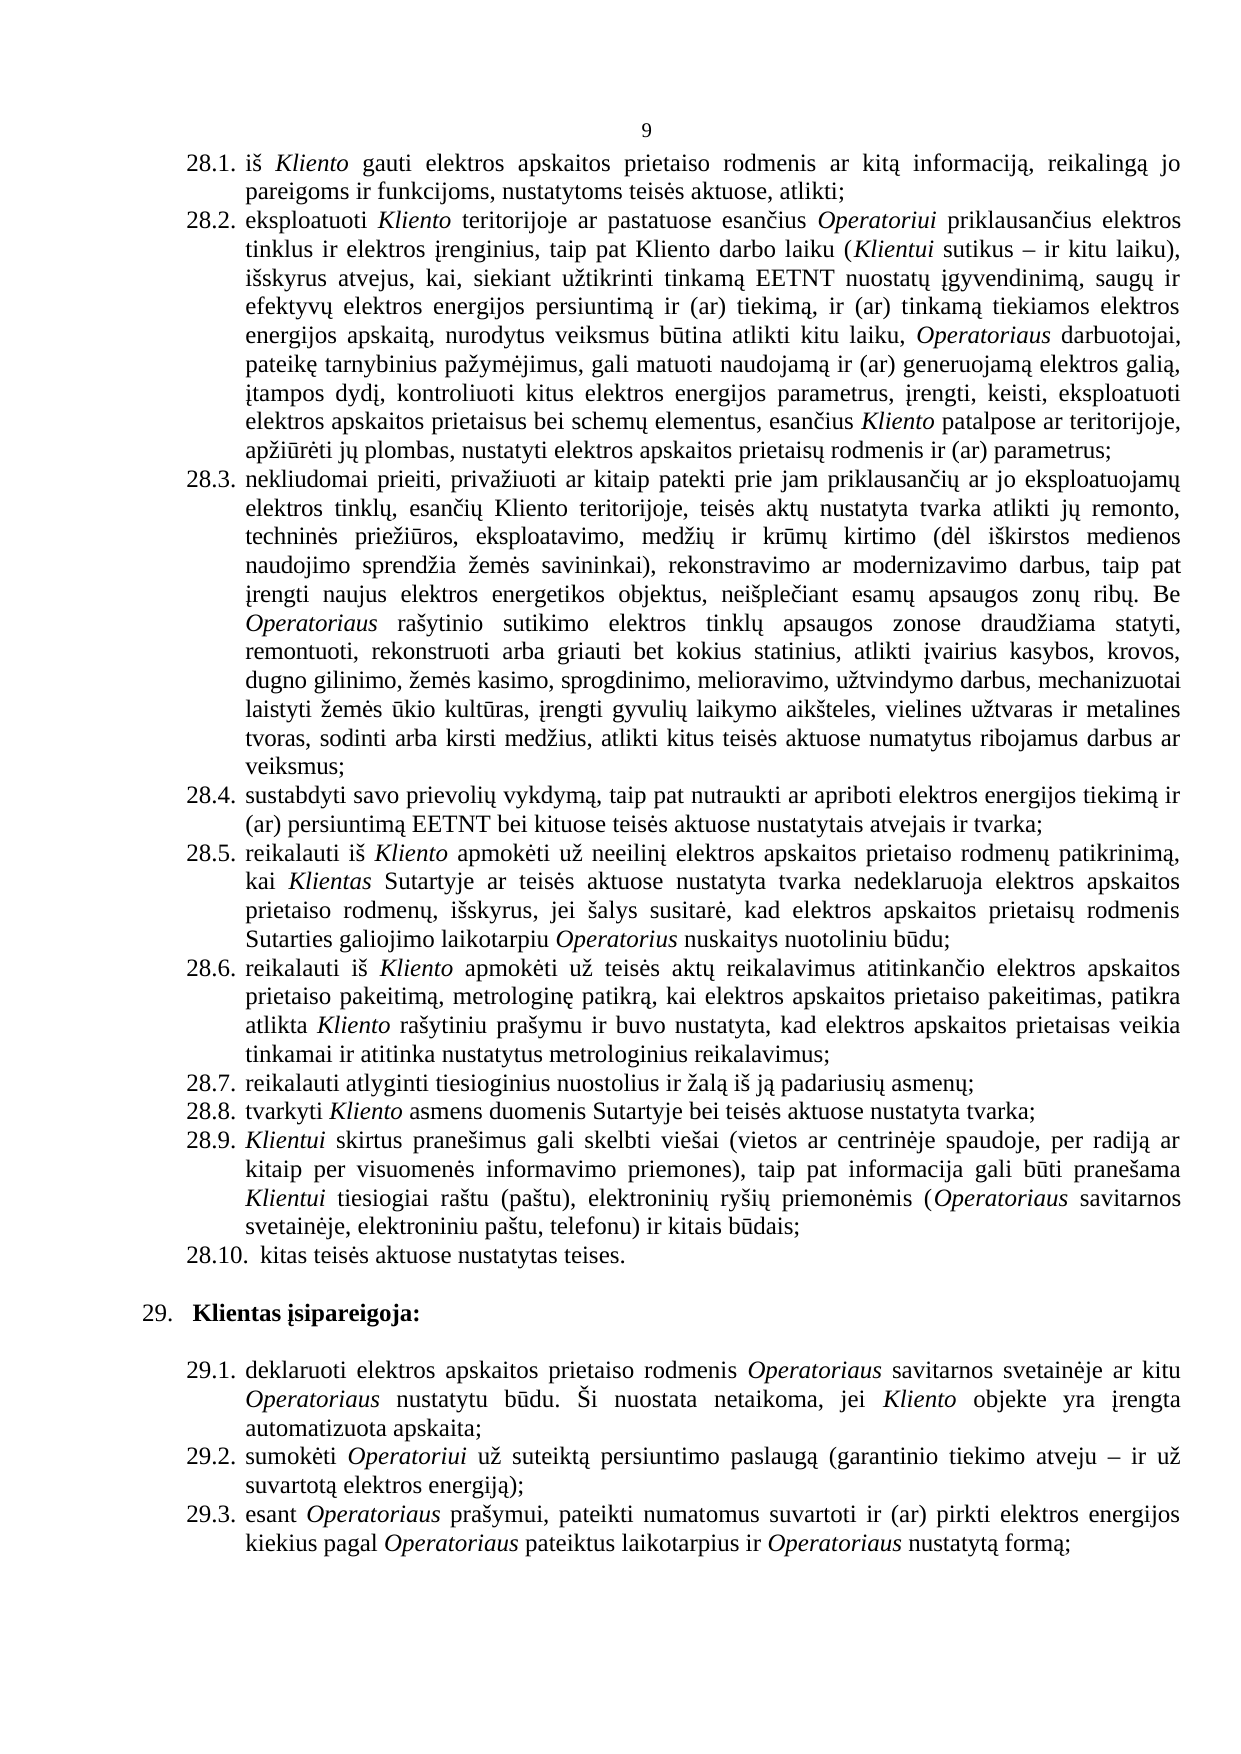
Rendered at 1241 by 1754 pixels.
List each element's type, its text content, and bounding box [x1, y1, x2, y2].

text 28.7. reikalauti atlyginti tiesioginius nuostolius ir žalą iš ją padariusių asmenų; [186, 1068, 1181, 1096]
text 28.3. nekliudomai prieiti, privažiuoti ar kitaip patekti prie jam priklausančių ar jo eksploatuojamų elektros tinklų, esančių Kliento teritorijoje, teisės aktų nustatyta tvarka atlikti jų remonto, techninės priežiūros, eksploatavimo, medžių ir krūmų kirtimo (dėl iškirstos medienos naudojimo sprendžia žemės savininkai), rekonstravimo ar modernizavimo darbus, taip pat įrengti naujus elektros energetikos objektus, neišplečiant esamų apsaugos zonų ribų. Be Operatoriaus rašytinio sutikimo elektros tinklų apsaugos zonose draudžiama statyti, remontuoti, rekonstruoti arba griauti bet kokius statinius, atlikti įvairius kasybos, krovos, dugno gilinimo, žemės kasimo, sprogdinimo, melioravimo, užtvindymo darbus, mechanizuotai laistyti žemės ūkio kultūras, įrengti gyvulių laikymo aikšteles, vielines užtvaras ir metalines tvoras, sodinti arba kirsti medžius, atlikti kitus teisės aktuose numatytus ribojamus darbus ar veiksmus; [186, 464, 1181, 780]
text 28.1. iš Kliento gauti elektros apskaitos prietaiso rodmenis ar kitą informaciją, reikalingą jo pareigoms ir funkcijoms, nustatytoms teisės aktuose, atlikti; [186, 148, 1181, 205]
text 29.3. esant Operatoriaus prašymui, pateikti numatomus suvartoti ir (ar) pirkti elektros energijos kiekius pagal Operatoriaus pateiktus laikotarpius ir Operatoriaus nustatytą formą; [186, 1499, 1181, 1556]
text 28.10. kitas teisės aktuose nustatytas teises. [186, 1240, 1181, 1269]
text 28.6. reikalauti iš Kliento apmokėti už teisės aktų reikalavimus atitinkančio elektros apskaitos prietaiso pakeitimą, metrologinę patikrą, kai elektros apskaitos prietaiso pakeitimas, patikra atlikta Kliento rašytiniu prašymu ir buvo nustatyta, kad elektros apskaitos prietaisas veikia tinkamai ir atitinka nustatytus metrologinius reikalavimus; [186, 953, 1181, 1068]
text 28.2. eksploatuoti Kliento teritorijoje ar pastatuose esančius Operatoriui priklausančius elektros tinklus ir elektros įrenginius, taip pat Kliento darbo laiku (Klientui sutikus – ir kitu laiku), išskyrus atvejus, kai, siekiant užtikrinti tinkamą EETNT nuostatų įgyvendinimą, saugų ir efektyvų elektros energijos persiuntimą ir (ar) tiekimą, ir (ar) tinkamą tiekiamos elektros energijos apskaitą, nurodytus veiksmus būtina atlikti kitu laiku, Operatoriaus darbuotojai, pateikę tarnybinius pažymėjimus, gali matuoti naudojamą ir (ar) generuojamą elektros galią, įtampos dydį, kontroliuoti kitus elektros energijos parametrus, įrengti, keisti, eksploatuoti elektros apskaitos prietaisus bei schemų elementus, esančius Kliento patalpose ar teritorijoje, apžiūrėti jų plombas, nustatyti elektros apskaitos prietaisų rodmenis ir (ar) parametrus; [186, 205, 1181, 464]
text 29.2. sumokėti Operatoriui už suteiktą persiuntimo paslaugą (garantinio tiekimo atveju – ir už suvartotą elektros energiją); [186, 1441, 1181, 1499]
text 28.5. reikalauti iš Kliento apmokėti už neeilinį elektros apskaitos prietaiso rodmenų patikrinimą, kai Klientas Sutartyje ar teisės aktuose nustatyta tvarka nedeklaruoja elektros apskaitos prietaiso rodmenų, išskyrus, jei šalys susitarė, kad elektros apskaitos prietaisų rodmenis Sutarties galiojimo laikotarpiu Operatorius nuskaitys nuotoliniu būdu; [186, 838, 1181, 953]
text 29. Klientas įsipareigoja: [142, 1298, 1181, 1326]
text 29.1. deklaruoti elektros apskaitos prietaiso rodmenis Operatoriaus savitarnos svetainėje ar kitu Operatoriaus nustatytu būdu. Ši nuostata netaikoma, jei Kliento objekte yra įrengta automatizuota apskaita; [186, 1355, 1181, 1441]
text 28.4. sustabdyti savo prievolių vykdymą, taip pat nutraukti ar apriboti elektros energijos tiekimą ir (ar) persiuntimą EETNT bei kituose teisės aktuose nustatytais atvejais ir tvarka; [186, 780, 1181, 838]
text 28.9. Klientui skirtus pranešimus gali skelbti viešai (vietos ar centrinėje spaudoje, per radiją ar kitaip per visuomenės informavimo priemones), taip pat informacija gali būti pranešama Klientui tiesiogiai raštu (paštu), elektroninių ryšių priemonėmis (Operatoriaus savitarnos svetainėje, elektroniniu paštu, telefonu) ir kitais būdais; [186, 1125, 1181, 1240]
text 28.8. tvarkyti Kliento asmens duomenis Sutartyje bei teisės aktuose nustatyta tvarka; [186, 1096, 1181, 1125]
